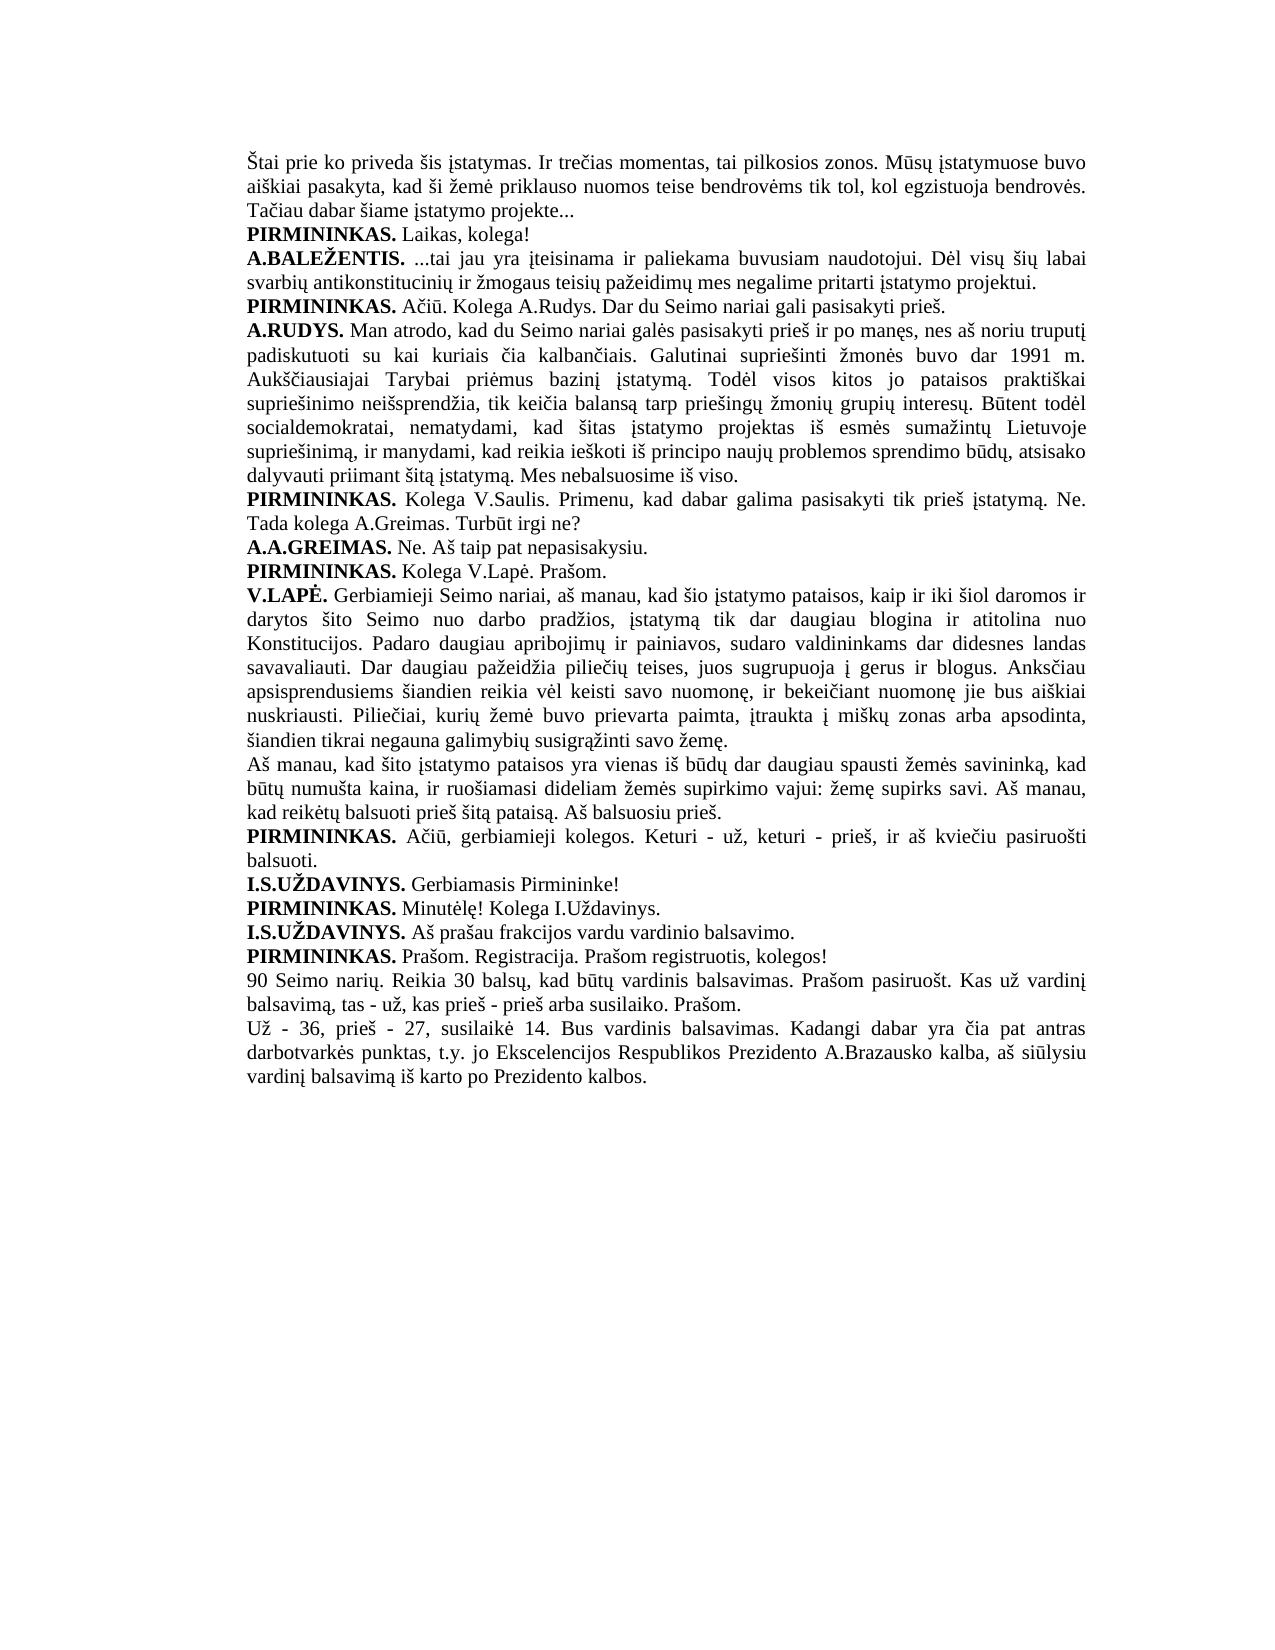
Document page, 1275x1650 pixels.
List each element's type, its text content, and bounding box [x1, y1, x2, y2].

text Aš manau, kad šito įstatymo pataisos yra vienas iš būdų dar daugiau spausti žemės savininką, kad būtų numušta kaina, ir ruošiamasi dideliam žemės supirkimo vajui: žemę supirks savi. Aš manau, kad reikėtų balsuoti prieš šitą pataisą. Aš balsuosiu prieš. [247, 752, 1087, 824]
text PIRMININKAS. Laikas, kolega! [247, 222, 1087, 246]
text PIRMININKAS. Prašom. Registracija. Prašom registruotis, kolegos! [247, 944, 1087, 968]
text PIRMININKAS. Kolega V.Saulis. Primenu, kad dabar galima pasisakyti tik prieš įstatymą. Ne. Tada kolega A.Greimas. Turbūt irgi ne? [247, 487, 1087, 535]
text V.LAPĖ. Gerbiamieji Seimo nariai, aš manau, kad šio įstatymo pataisos, kaip ir iki šiol daromos ir darytos šito Seimo nuo darbo pradžios, įstatymą tik dar daugiau blogina ir atitolina nuo Konstitucijos. Padaro daugiau apribojimų ir painiavos, sudaro valdininkams dar didesnes landas savavaliauti. Dar daugiau pažeidžia piliečių teises, juos sugrupuoja į gerus ir blogus. Anksčiau apsisprendusiems šiandien reikia vėl keisti savo nuomonę, ir bekeičiant nuomonę jie bus aiškiai nuskriausti. Piliečiai, kurių žemė buvo prievarta paimta, įtraukta į miškų zonas arba apsodinta, šiandien tikrai negauna galimybių susigrąžinti savo žemę. [247, 583, 1087, 752]
text PIRMININKAS. Kolega V.Lapė. Prašom. [247, 559, 1087, 583]
text PIRMININKAS. Ačiū. Kolega A.Rudys. Dar du Seimo nariai gali pasisakyti prieš. [247, 294, 1087, 318]
text A.BALEŽENTIS. ...tai jau yra įteisinama ir paliekama buvusiam naudotojui. Dėl visų šių labai svarbių antikonstitucinių ir žmogaus teisių pažeidimų mes negalime pritarti įstatymo projektui. [247, 246, 1087, 294]
text Už - 36, prieš - 27, susilaikė 14. Bus vardinis balsavimas. Kadangi dabar yra čia pat antras darbotvarkės punktas, t.y. jo Ekscelencijos Respublikos Prezidento A.Brazausko kalba, aš siūlysiu vardinį balsavimą iš karto po Prezidento kalbos. [247, 1016, 1087, 1088]
text I.S.UŽDAVINYS. Gerbiamasis Pirmininke! [247, 872, 1087, 896]
text 90 Seimo narių. Reikia 30 balsų, kad būtų vardinis balsavimas. Prašom pasiruošt. Kas už vardinį balsavimą, tas - už, kas prieš - prieš arba susilaiko. Prašom. [247, 968, 1087, 1016]
text I.S.UŽDAVINYS. Aš prašau frakcijos vardu vardinio balsavimo. [247, 920, 1087, 944]
text Štai prie ko priveda šis įstatymas. Ir trečias momentas, tai pilkosios zonos. Mūsų įstatymuose buvo aiškiai pasakyta, kad ši žemė priklauso nuomos teise bendrovėms tik tol, kol egzistuoja bendrovės. Tačiau dabar šiame įstatymo projekte... [247, 150, 1087, 222]
text PIRMININKAS. Minutėlę! Kolega I.Uždavinys. [247, 896, 1087, 920]
text A.A.GREIMAS. Ne. Aš taip pat nepasisakysiu. [247, 535, 1087, 559]
text A.RUDYS. Man atrodo, kad du Seimo nariai galės pasisakyti prieš ir po manęs, nes aš noriu truputį padiskutuoti su kai kuriais čia kalbančiais. Galutinai supriešinti žmonės buvo dar 1991 m. Aukščiausiajai Tarybai priėmus bazinį įstatymą. Todėl visos kitos jo pataisos praktiškai supriešinimo neišsprendžia, tik keičia balansą tarp priešingų žmonių grupių interesų. Būtent todėl socialdemokratai, nematydami, kad šitas įstatymo projektas iš esmės sumažintų Lietuvoje supriešinimą, ir manydami, kad reikia ieškoti iš principo naujų problemos sprendimo būdų, atsisako dalyvauti priimant šitą įstatymą. Mes nebalsuosime iš viso. [247, 318, 1087, 487]
text PIRMININKAS. Ačiū, gerbiamieji kolegos. Keturi - už, keturi - prieš, ir aš kviečiu pasiruošti balsuoti. [247, 824, 1087, 872]
